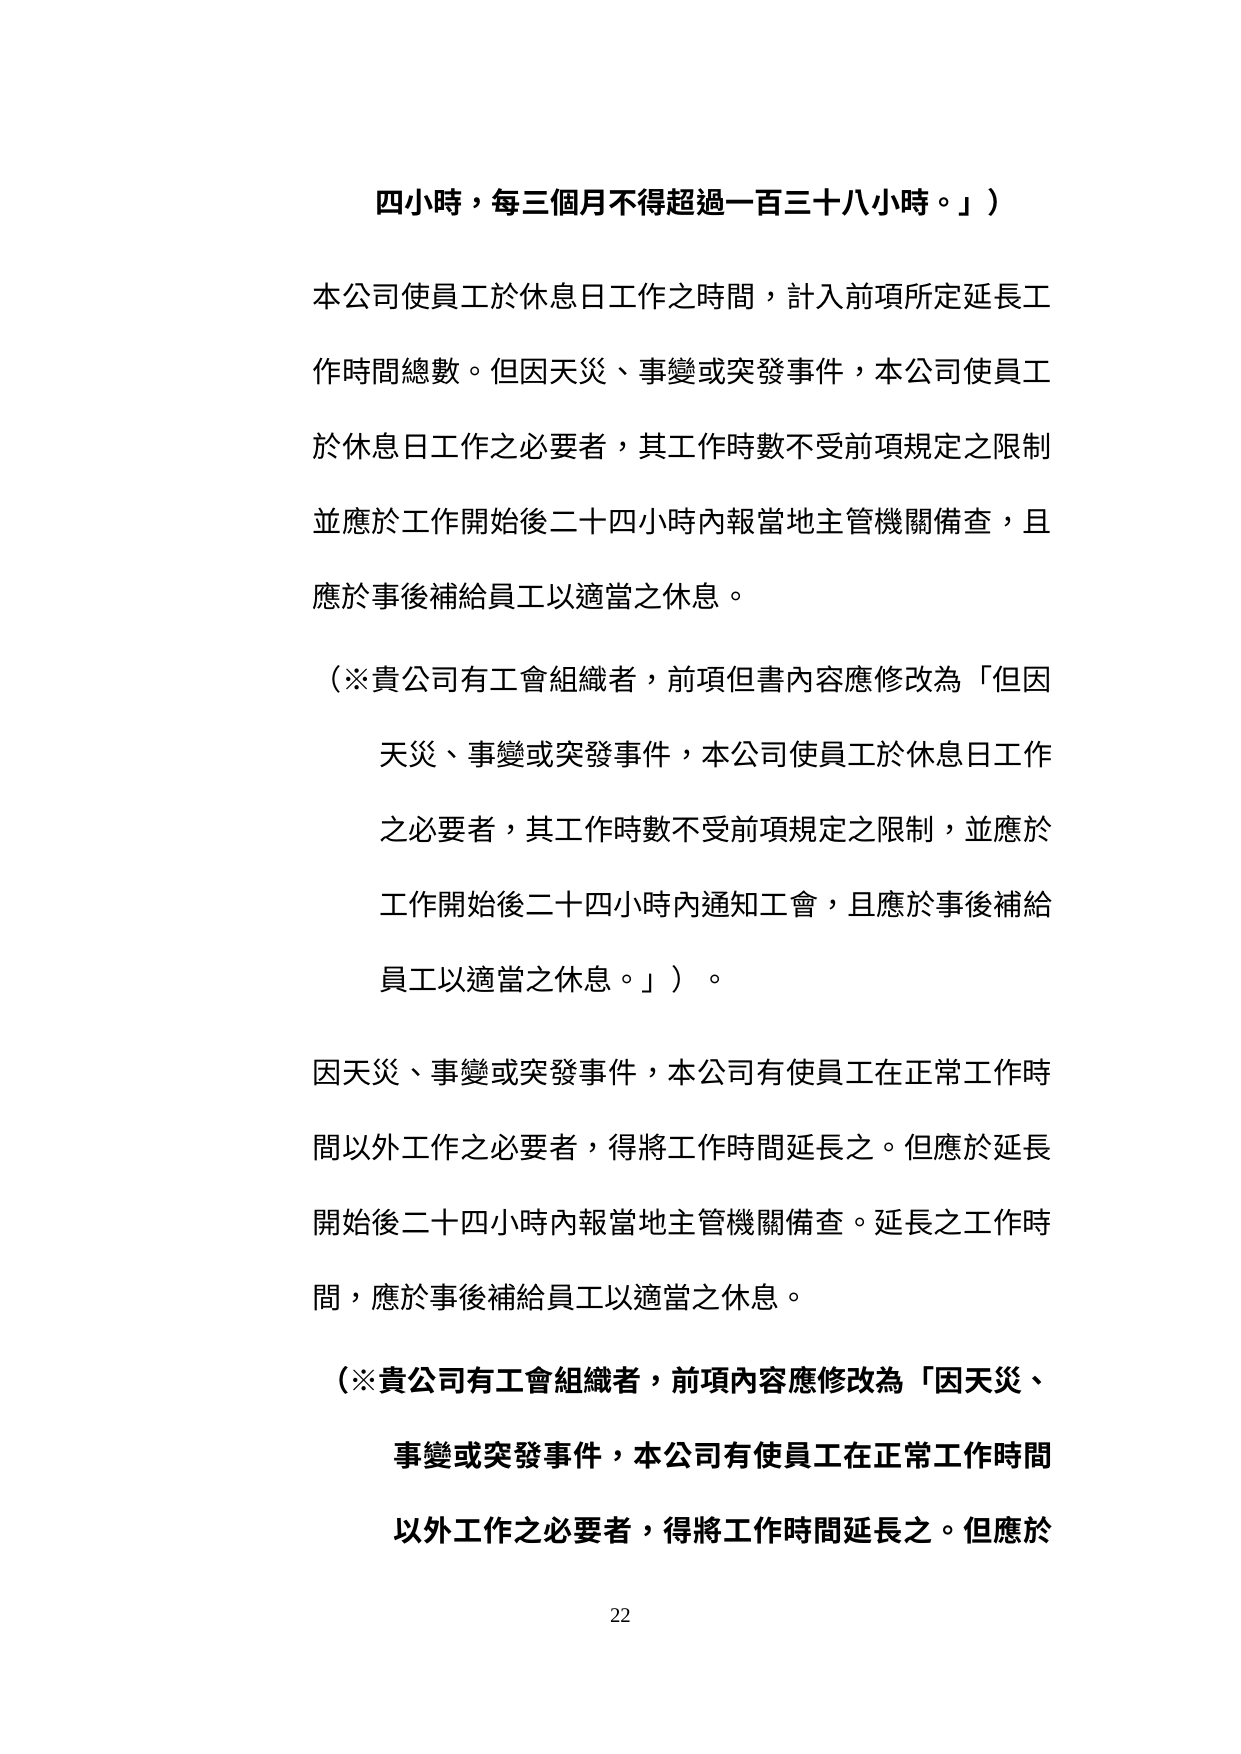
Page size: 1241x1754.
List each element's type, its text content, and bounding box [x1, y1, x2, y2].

text 四小時，每三個月不得超過一百三十八小時。」） [312, 164, 1053, 239]
text （※貴公司有工會組織者，前項但書內容應修改為「但因天災、事變或突發事件，本公司使員工於休息日工作之必要者，其工作時數不受前項規定之限制，並應於工作開始後二十四小時內通知工會，且應於事後補給員工以適當之休息。」）。 [312, 640, 1053, 1015]
text （※貴公司有工會組織者，前項內容應修改為「因天災、事變或突發事件，本公司有使員工在正常工作時間以外工作之必要者，得將工作時間延長之。但應於 [312, 1341, 1053, 1566]
text 因天災、事變或突發事件，本公司有使員工在正常工作時間以外工作之必要者，得將工作時間延長之。但應於延長開始後二十四小時內報當地主管機關備查。延長之工作時間，應於事後補給員工以適當之休息。 [312, 1034, 1053, 1334]
text 本公司使員工於休息日工作之時間，計入前項所定延長工作時間總數。但因天災、事變或突發事件，本公司使員工於休息日工作之必要者，其工作時數不受前項規定之限制，並應於工作開始後二十四小時內報當地主管機關備查，且應於事後補給員工以適當之休息。 [312, 257, 1053, 632]
